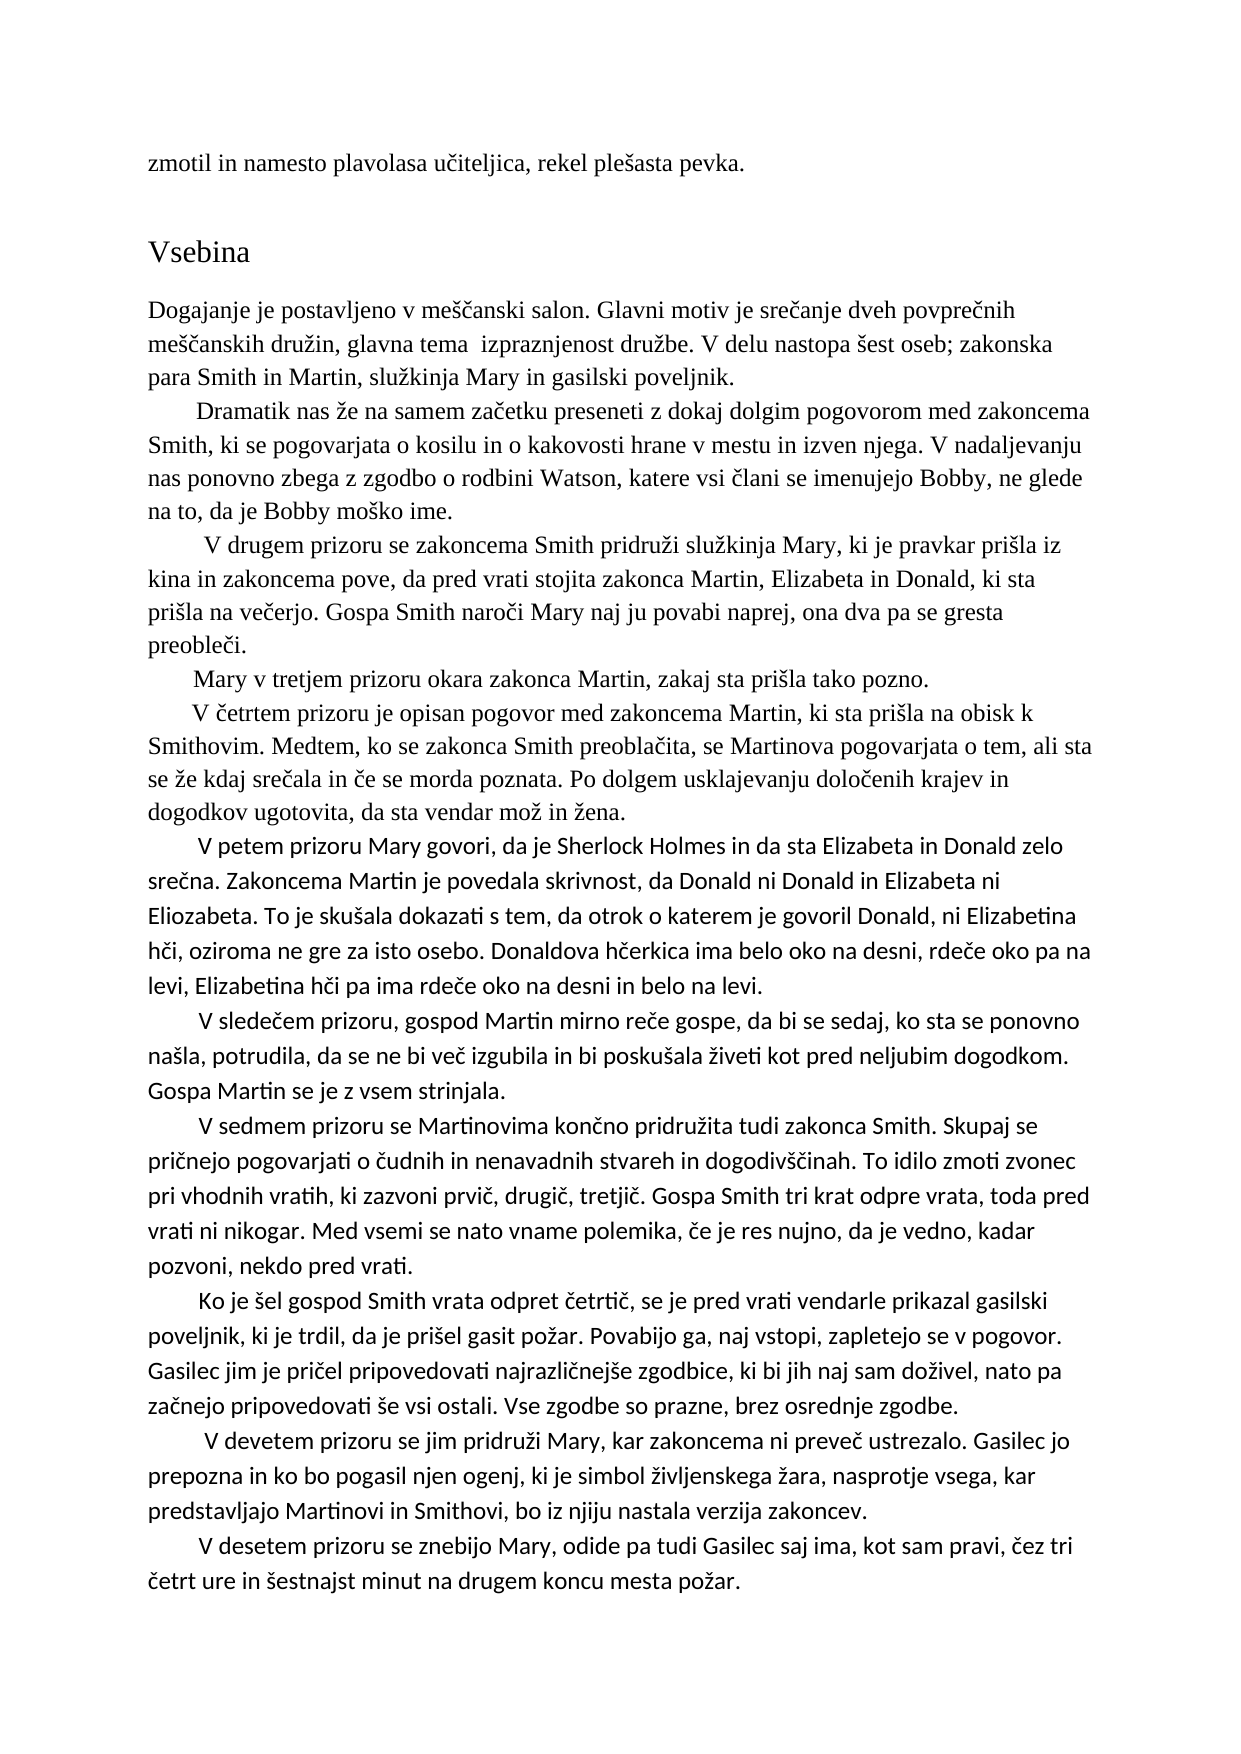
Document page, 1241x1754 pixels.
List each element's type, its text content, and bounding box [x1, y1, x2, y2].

text Vsebina [148, 233, 1093, 269]
text Dogajanje je postavljeno v meščanski salon. Glavni motiv je srečanje dveh povprečnih meščanskih družin, glavna tema izpraznjenost družbe. V delu nastopa šest oseb; zakonska para Smith in Martin, služkinja Mary in gasilski poveljnik. Dramatik nas že na samem začetku preseneti z dokaj dolgim pogovorom med zakoncema Smith, ki se pogovarjata o kosilu in o kakovosti hrane v mestu in izven njega. V nadaljevanju nas ponovno zbega z zgodbo o rodbini Watson, katere vsi člani se imenujejo Bobby, ne glede na to, da je Bobby moško ime. V drugem prizoru se zakoncema Smith pridruži služkinja Mary, ki je pravkar prišla iz kina in zakoncema pove, da pred vrati stojita zakonca Martin, Elizabeta in Donald, ki sta prišla na večerjo. Gospa Smith naroči Mary naj ju povabi naprej, ona dva pa se gresta preobleči. Mary v tretjem prizoru okara zakonca Martin, zakaj sta prišla tako pozno. V četrtem prizoru je opisan pogovor med zakoncema Martin, ki sta prišla na obisk k Smithovim. Medtem, ko se zakonca Smith preoblačita, se Martinova pogovarjata o tem, ali sta se že kdaj srečala in če se morda poznata. Po dolgem usklajevanju določenih krajev in dogodkov ugotovita, da sta vendar mož in žena. V petem prizoru Mary govori, da je Sherlock Holmes in da sta Elizabeta in Donald zelo srečna. Zakoncema Martin je povedala skrivnost, da Donald ni Donald in Elizabeta ni Eliozabeta. To je skušala dokazati s tem, da otrok o katerem je govoril Donald, ni Elizabetina hči, oziroma ne gre za isto osebo. Donaldova hčerkica ima belo oko na desni, rdeče oko pa na levi, Elizabetina hči pa ima rdeče oko na desni in belo na levi. V sledečem prizoru, gospod Martin mirno reče gospe, da bi se sedaj, ko sta se ponovno našla, potrudila, da se ne bi več izgubila in bi poskušala živeti kot pred neljubim dogodkom. Gospa Martin se je z vsem strinjala. V sedmem prizoru se Martinovima končno pridružita tudi zakonca Smith. Skupaj se pričnejo pogovarjati o čudnih in nenavadnih stvareh in dogodivščinah. To idilo zmoti zvonec pri vhodnih vratih, ki zazvoni prvič, drugič, tretjič. Gospa Smith tri krat odpre vrata, toda pred vrati ni nikogar. Med vsemi se nato vname polemika, če je res nujno, da je vedno, kadar pozvoni, nekdo pred vrati. Ko je šel gospod Smith vrata odpret četrtič, se je pred vrati vendarle prikazal gasilski poveljnik, ki je trdil, da je prišel gasit požar. Povabijo ga, naj vstopi, zapletejo se v pogovor. Gasilec jim je pričel pripovedovati najrazličnejše zgodbice, ki bi jih naj sam doživel, nato pa začnejo pripovedovati še vsi ostali. Vse zgodbe so prazne, brez osrednje zgodbe. V devetem prizoru se jim pridruži Mary, kar zakoncema ni preveč ustrezalo. Gasilec jo prepozna in ko bo pogasil njen ogenj, ki je simbol življenskega žara, nasprotje vsega, kar predstavljajo Martinovi in Smithovi, bo iz njiju nastala verzija zakoncev. V desetem prizoru se znebijo Mary, odide pa tudi Gasilec saj ima, kot sam pravi, čez tri četrt ure in šestnajst minut na drugem koncu mesta požar. [148, 296, 1093, 1596]
text zmotil in namesto plavolasa učiteljica, rekel plešasta pevka. [148, 148, 1093, 208]
